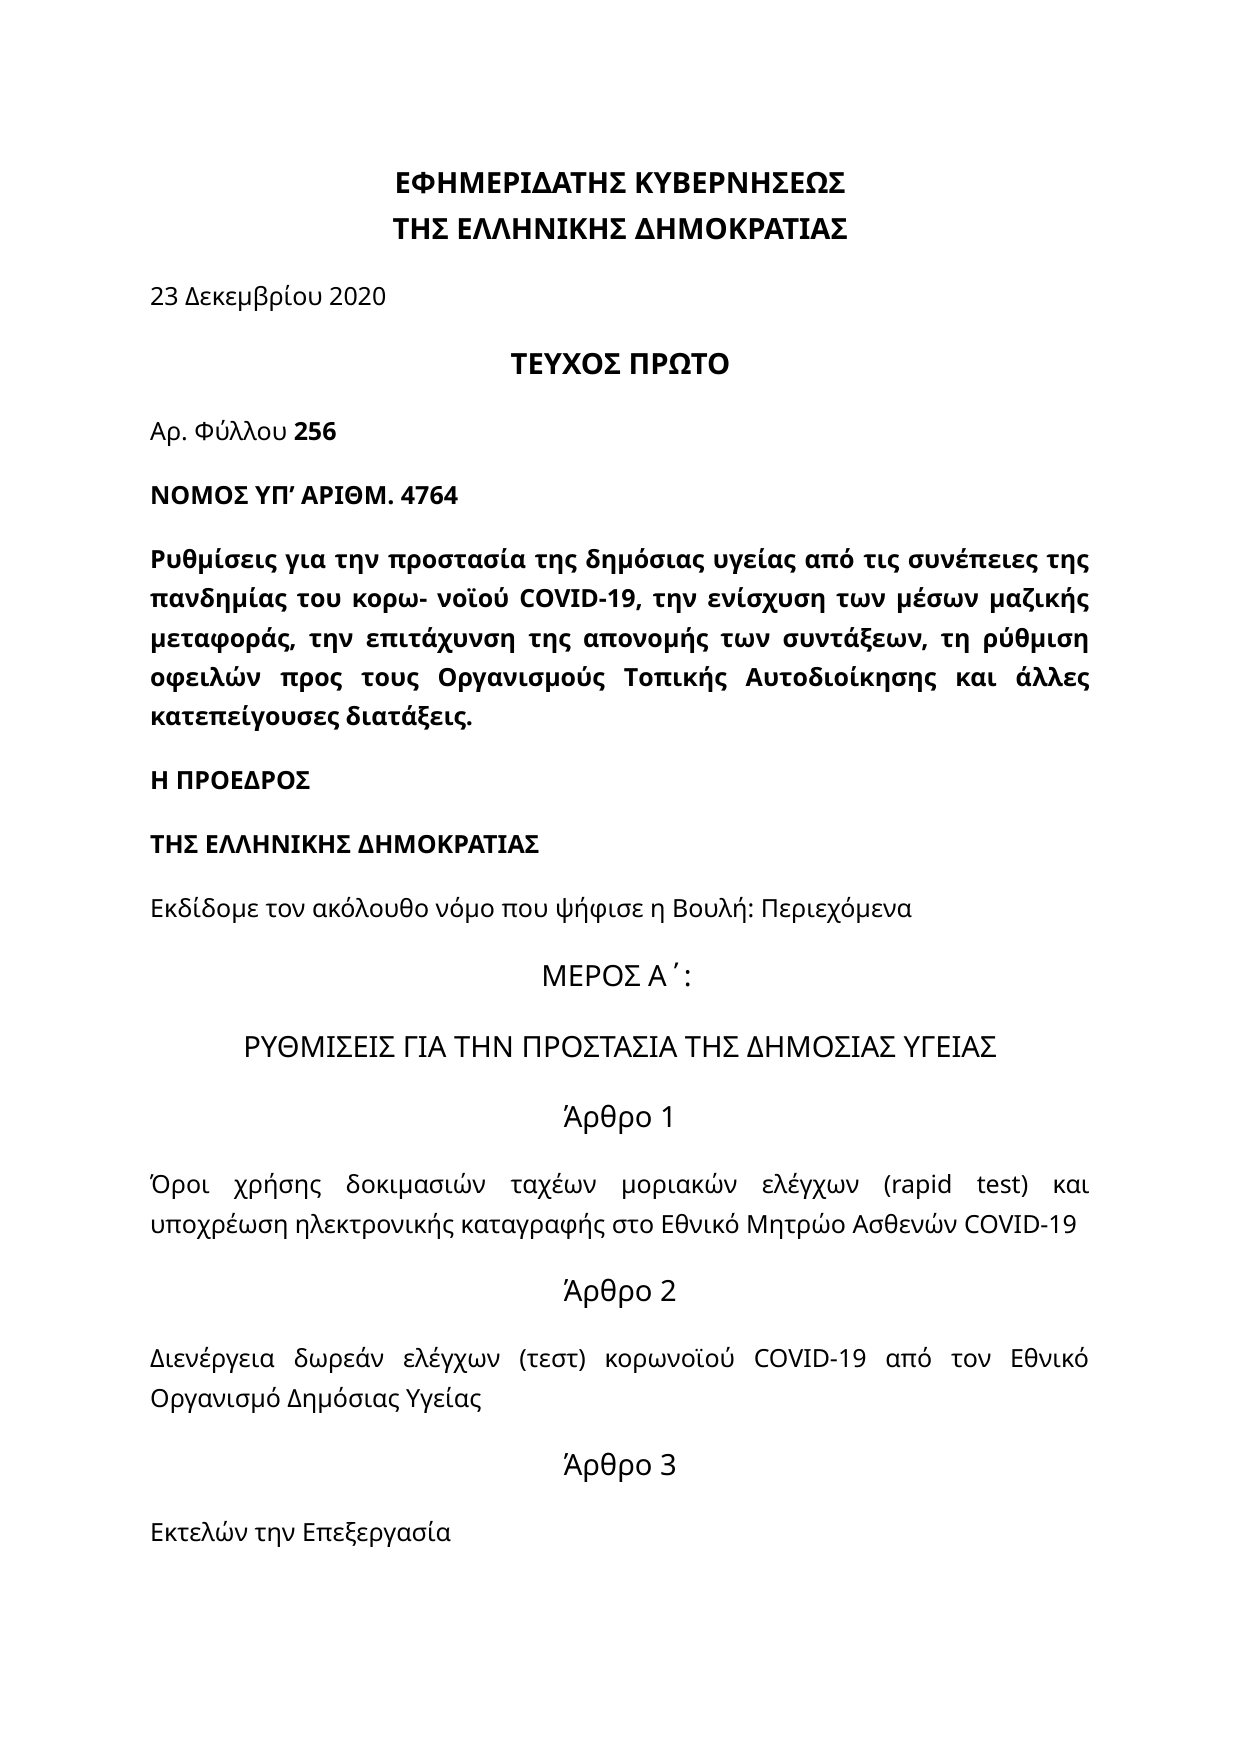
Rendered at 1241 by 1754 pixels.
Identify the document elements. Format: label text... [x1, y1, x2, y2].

text Διενέργεια δωρεάν ελέγχων (τεστ) κορωνοϊού COVID-19 από τον Εθνικό Οργανισμό Δημόσιας Υγείας [150, 1341, 1090, 1414]
text NOMOΣ ΥΠ’ ΑΡΙΘΜ. 4764 [150, 478, 1090, 512]
text Όροι χρήσης δοκιμασιών ταχέων μοριακών ελέγχων (rapid test) και υποχρέωση ηλεκτρονικής καταγραφής στο Εθνικό Μητρώο Ασθενών COVID-19 [150, 1167, 1090, 1240]
subtitle Άρθρο 1 [150, 1096, 1090, 1136]
subtitle Άρθρο 3 [150, 1444, 1090, 1484]
subtitle ΜΕΡΟΣ Α΄: [150, 955, 1090, 995]
text Η ΠΡΟΕΔΡΟΣ [150, 763, 1090, 797]
text Ρυθμίσεις για την προστασία της δημόσιας υγείας από τις συνέπειες της πανδημίας του κορω- νοϊού COVID-19, την ενίσχυση των μέσων μαζικής μεταφοράς, την επιτάχυνση της απονομής των συντάξεων, τη ρύθμιση οφειλών προς τους Oργανισμούς Tοπικής Aυτοδιοίκησης και άλλες κατεπείγουσες διατάξεις. [150, 542, 1090, 733]
text ΤΗΣ ΕΛΛΗΝΙΚΗΣ ΔΗΜΟΚΡΑΤΙΑΣ [150, 827, 1090, 861]
text Εκτελών την Επεξεργασία [150, 1515, 1090, 1549]
subtitle ΡΥΘΜΙΣΕΙΣ ΓΙΑ ΤΗΝ ΠΡΟΣΤΑΣΙΑ ΤΗΣ ΔΗΜΟΣΙΑΣ ΥΓΕΙΑΣ [150, 1026, 1090, 1066]
subtitle Άρθρο 2 [150, 1270, 1090, 1310]
text Αρ. Φύλλου 256 [150, 413, 1090, 448]
text Εκδίδομε τον ακόλουθο νόμο που ψήφισε η Βουλή: Περιεχόμενα [150, 891, 1090, 925]
text ΤΕΥΧΟΣ ΠΡΩΤΟ [150, 343, 1090, 383]
text ΕΦΗΜΕΡΙ∆ΑΤΗΣ ΚΥΒΕΡΝΗΣΕΩΣ ΤΗΣ ΕΛΛΗΝΙΚΗΣ ∆ΗΜΟΚΡΑΤΙΑΣ [150, 162, 1090, 248]
text 23 Δεκεμβρίου 2020 [150, 279, 1090, 313]
